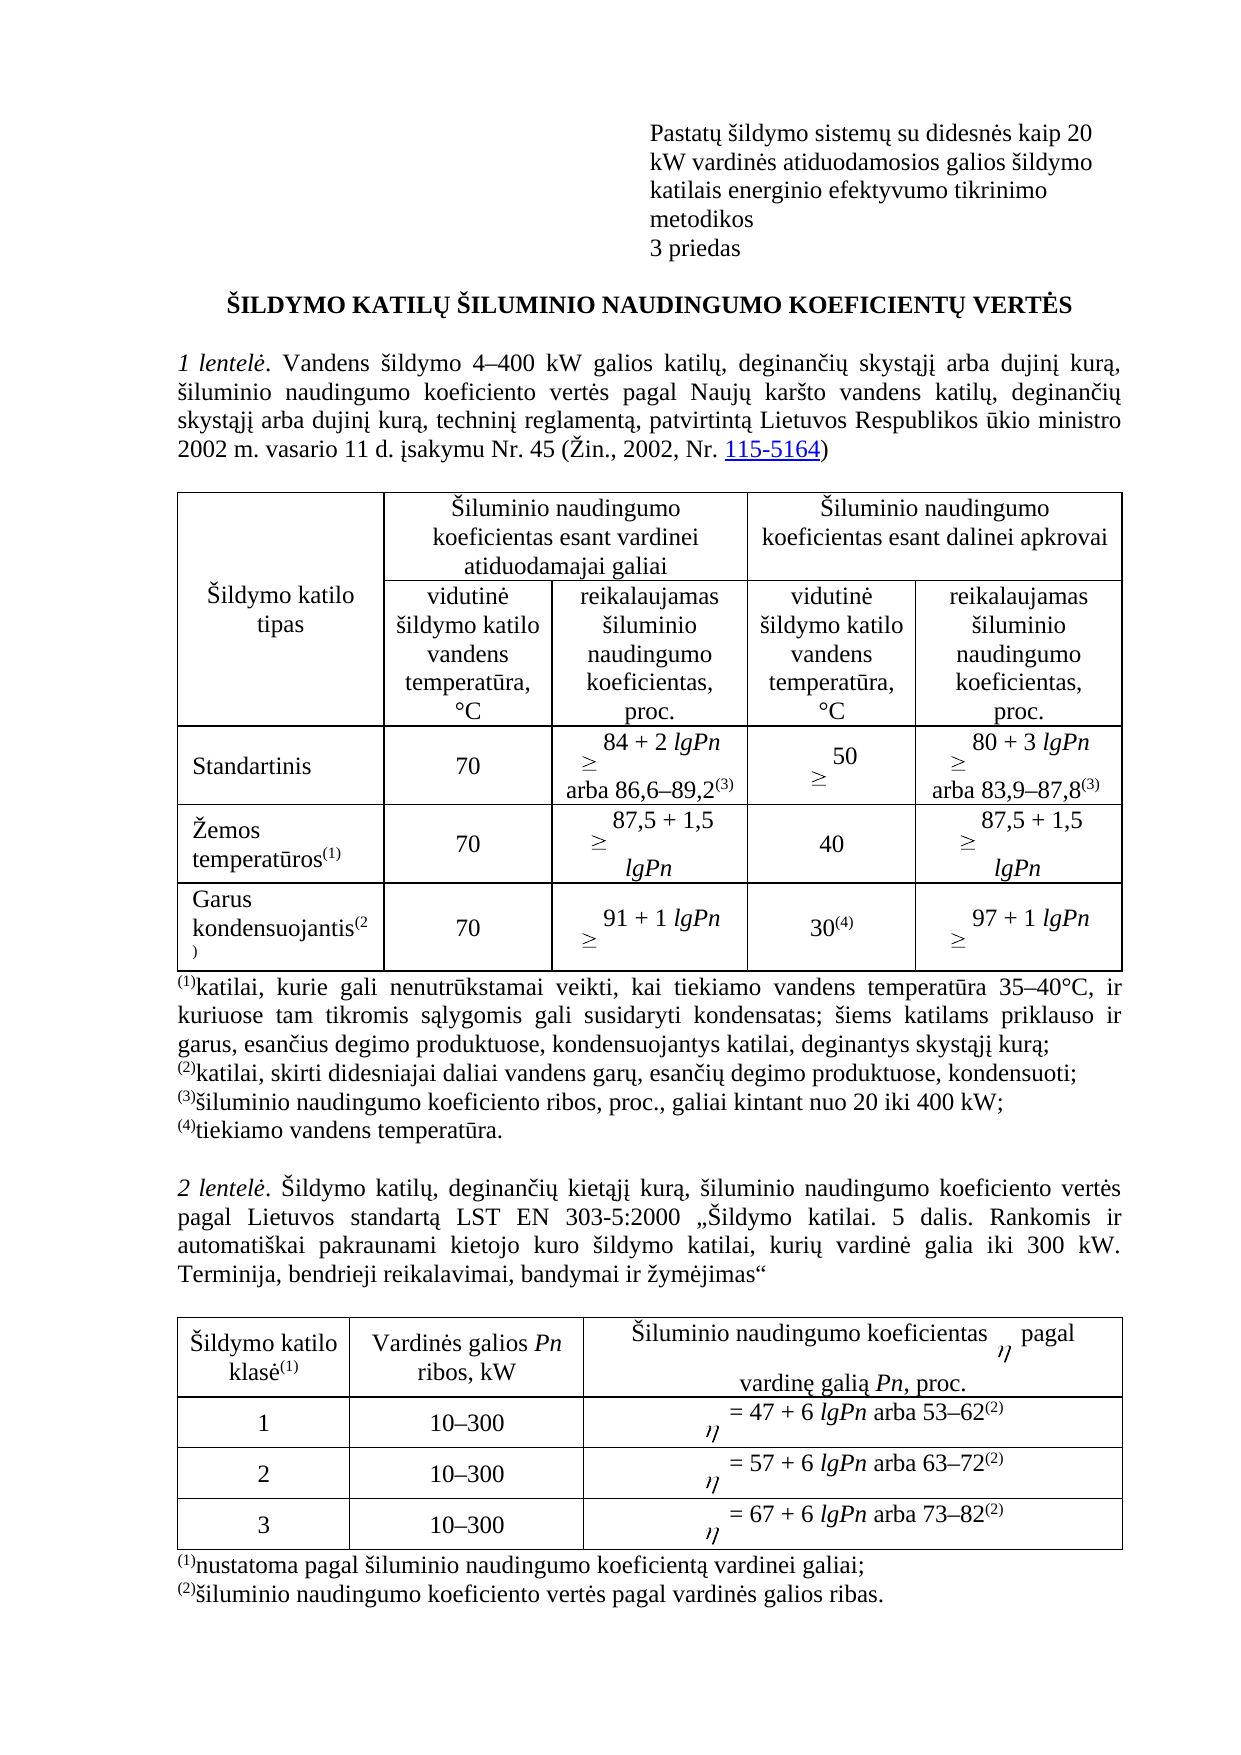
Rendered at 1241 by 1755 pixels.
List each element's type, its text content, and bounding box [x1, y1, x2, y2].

table_cell 70 [385, 884, 551, 970]
table_cell 10–300 [350, 1448, 583, 1498]
table_header Šiluminio naudingumo koeficientas eta pagal vardinę galią Pn, proc. [584, 1318, 1122, 1396]
table_cell 3 [178, 1499, 349, 1549]
table_cell 10–300 [350, 1398, 583, 1447]
table_cell vidutinė šildymo katilo vandens temperatūra, °C [748, 581, 915, 725]
text (1)katilai, kurie gali nenutrūkstamai veikti, kai tiekiamo vandens temperatūra 35–40°C, ir kuriuose tam tikromis sąlygomis gali susidaryti kondensatas; šiems katilams priklauso ir garus, esančius degimo produktuose, kondensuojantys katilai, deginantys skystąjį kurą; [177, 972, 1122, 1058]
table_cell vidutinė šildymo katilo vandens temperatūra, °C [385, 581, 551, 725]
table_cell eta = 57 + 6 lgPn arba 63–72(2) [584, 1448, 1122, 1498]
table_header Šiluminio naudingumo koeficientas esant dalinei apkrovai [748, 493, 1121, 580]
text (2)šiluminio naudingumo koeficiento vertės pagal vardinės galios ribas. [177, 1579, 1122, 1608]
table_cell >= 80 + 3 lgPn arba 83,9–87,8(3) [916, 727, 1121, 804]
table_cell >= 87,5 + 1,5 lgPn [553, 805, 747, 882]
table_cell reikalaujamas šiluminio naudingumo koeficientas, proc. [553, 581, 747, 725]
table_cell >= 87,5 + 1,5 lgPn [916, 805, 1121, 882]
table_cell 10–300 [350, 1499, 583, 1549]
table_header Vardinės galios Pn ribos, kW [350, 1318, 583, 1396]
table_cell 70 [385, 805, 551, 882]
text (2)katilai, skirti didesniajai daliai vandens garų, esančių degimo produktuose, kondensuoti; [177, 1058, 1122, 1087]
table_cell Žemos temperatūros(1) [178, 805, 383, 882]
text 3 priedas [649, 233, 1122, 262]
table_header Šildymo katilo klasė(1) [178, 1318, 349, 1396]
text 1 lentelė. Vandens šildymo 4–400 kW galios katilų, deginančių skystąjį arba dujinį kurą, šiluminio naudingumo koeficiento vertės pagal Naujų karšto vandens katilų, deginančių skystąjį arba dujinį kurą, techninį reglamentą, patvirtintą Lietuvos Respublikos ūkio ministro 2002 m. vasario 11 d. įsakymu Nr. 45 (Žin., 2002, Nr. 115-5164) [177, 348, 1122, 463]
table_cell >= 97 + 1 lgPn [916, 884, 1121, 970]
table_cell Standartinis [178, 727, 383, 804]
text (4)tiekiamo vandens temperatūra. [177, 1115, 1122, 1144]
table_cell reikalaujamas šiluminio naudingumo koeficientas, proc. [916, 581, 1121, 725]
text 2 lentelė. Šildymo katilų, deginančių kietąjį kurą, šiluminio naudingumo koeficiento vertės pagal Lietuvos standartą LST EN 303-5:2000 „Šildymo katilai. 5 dalis. Rankomis ir automatiškai pakraunami kietojo kuro šildymo katilai, kurių vardinė galia iki 300 kW. Terminija, bendrieji reikalavimai, bandymai ir žymėjimas“ [177, 1173, 1122, 1288]
table_cell Garus kondensuojantis(2) [178, 884, 383, 970]
text (1)nustatoma pagal šiluminio naudingumo koeficientą vardinei galiai; [177, 1550, 1122, 1579]
table_cell 2 [178, 1448, 349, 1498]
table_cell 70 [385, 727, 551, 804]
text Pastatų šildymo sistemų su didesnės kaip 20 kW vardinės atiduodamosios galios šildymo katilais energinio efektyvumo tikrinimo metodikos [649, 118, 1122, 233]
table_cell 40 [748, 805, 915, 882]
table_cell eta = 47 + 6 lgPn arba 53–62(2) [584, 1398, 1122, 1447]
text šildymo katilų šiluminio naudingumo koeficientų vertės [177, 291, 1122, 319]
table_cell >= 91 + 1 lgPn [553, 884, 747, 970]
table_cell eta = 67 + 6 lgPn arba 73–82(2) [584, 1499, 1122, 1549]
table_cell >= 50 [748, 727, 915, 804]
table_cell 1 [178, 1398, 349, 1447]
table_header Šildymo katilo tipas [178, 493, 383, 725]
table_cell >= 84 + 2 lgPn arba 86,6–89,2(3) [553, 727, 747, 804]
text (3)šiluminio naudingumo koeficiento ribos, proc., galiai kintant nuo 20 iki 400 kW; [177, 1087, 1122, 1115]
table_header Šiluminio naudingumo koeficientas esant vardinei atiduodamajai galiai [385, 493, 747, 580]
table_cell 30(4) [748, 884, 915, 970]
